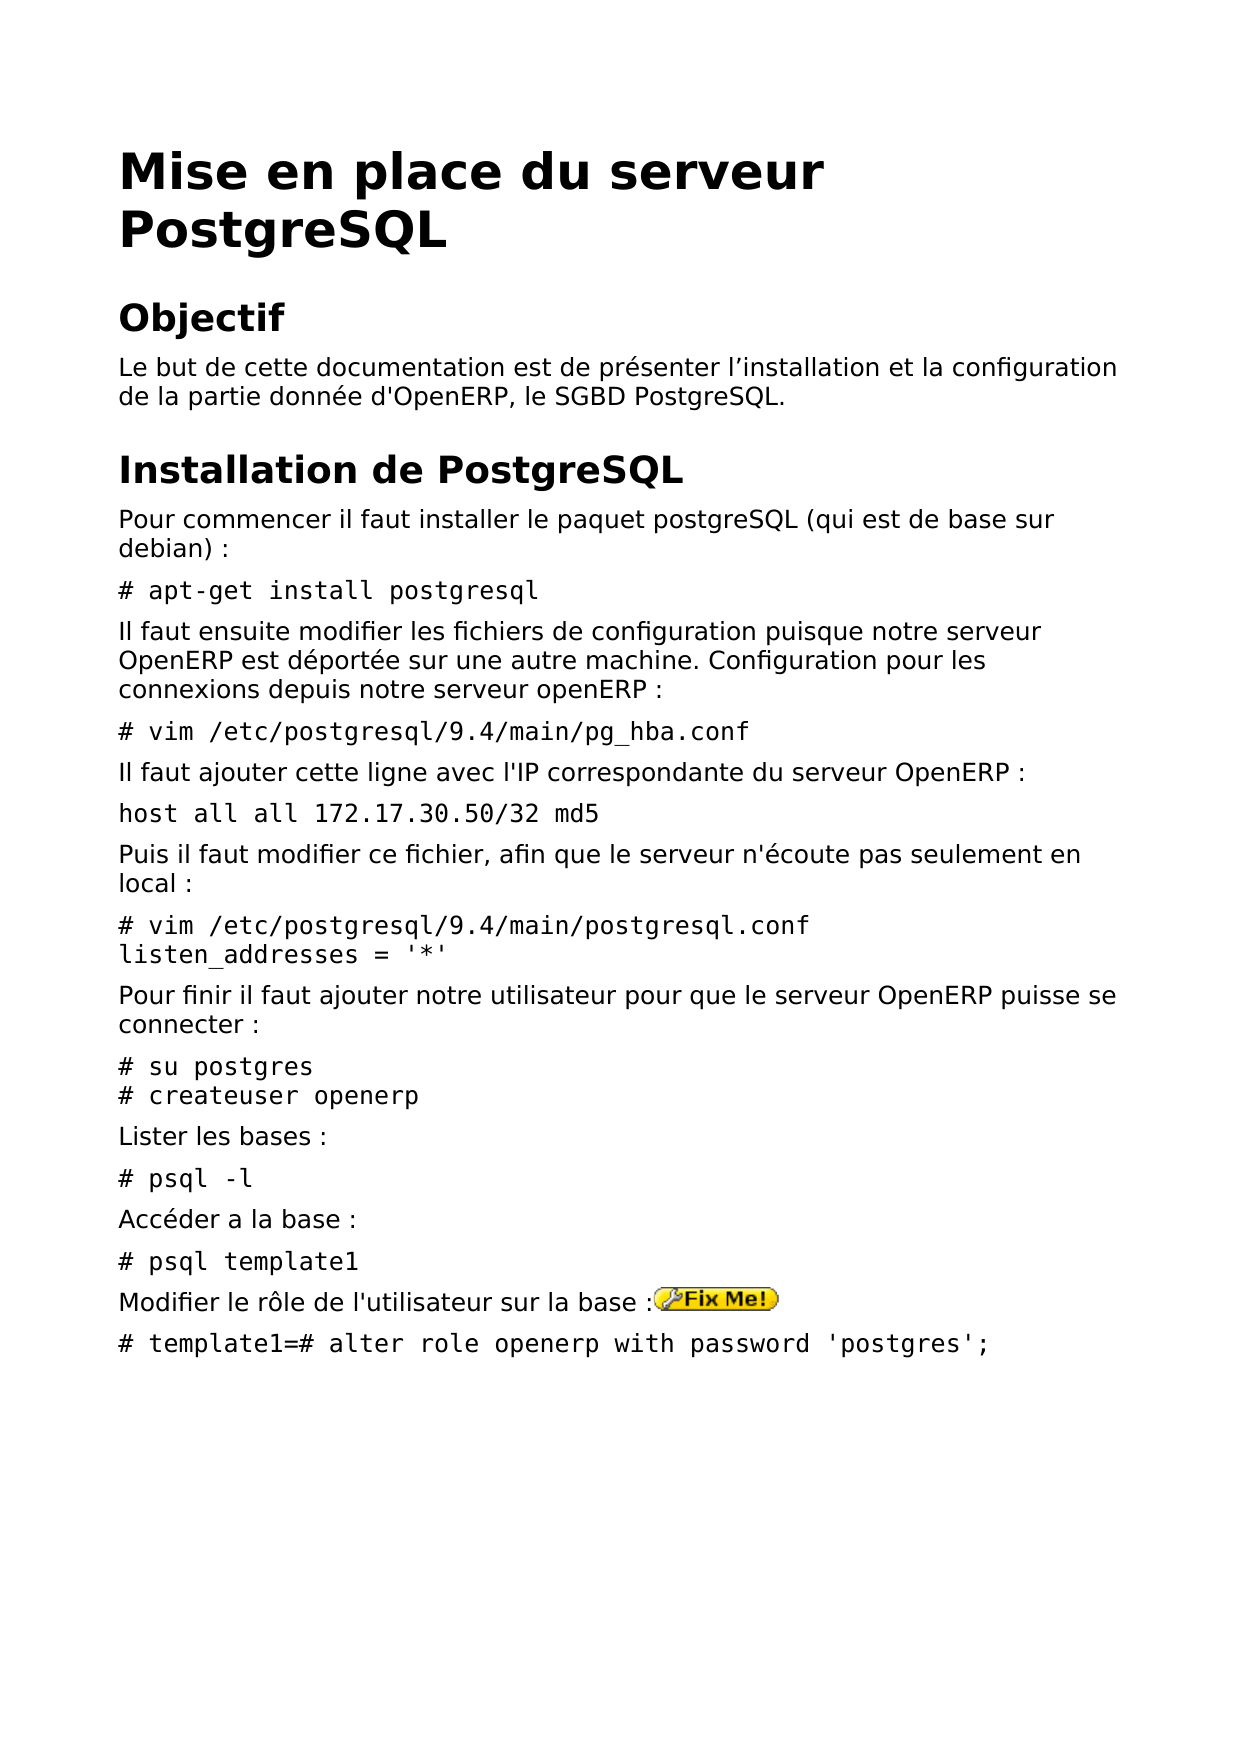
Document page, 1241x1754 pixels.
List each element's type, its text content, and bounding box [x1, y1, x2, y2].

text host all all 172.17.30.50/32 md5 [118, 799, 1122, 829]
text Le but de cette documentation est de présenter l’installation et la configuration de la partie donnée d'OpenERP, le SGBD PostgreSQL. [118, 353, 1122, 412]
text # apt-get install postgresql [118, 576, 1122, 605]
text Modifier le rôle de l'utilisateur sur la base : [118, 1288, 1122, 1317]
text # psql -l [118, 1164, 1122, 1193]
subtitle Mise en place du serveur PostgreSQL [118, 143, 1122, 259]
text Il faut ajouter cette ligne avec l'IP correspondante du serveur OpenERP : [118, 758, 1122, 787]
text Lister les bases : [118, 1122, 1122, 1152]
text # su postgres # createuser openerp [118, 1052, 1122, 1111]
text # template1=# alter role openerp with password 'postgres'; [118, 1329, 1122, 1359]
text Pour finir il faut ajouter notre utilisateur pour que le serveur OpenERP puisse se connecter : [118, 981, 1122, 1040]
picture [653, 1287, 779, 1311]
subtitle Objectif [118, 297, 1122, 341]
text Puis il faut modifier ce fichier, afin que le serveur n'écoute pas seulement en local : [118, 841, 1122, 899]
text # psql template1 [118, 1247, 1122, 1276]
text # vim /etc/postgresql/9.4/main/postgresql.conf listen_addresses = '*' [118, 911, 1122, 970]
text Pour commencer il faut installer le paquet postgreSQL (qui est de base sur debian) : [118, 505, 1122, 563]
text # vim /etc/postgresql/9.4/main/pg_hba.conf [118, 717, 1122, 746]
text Accéder a la base : [118, 1205, 1122, 1234]
subtitle Installation de PostgreSQL [118, 449, 1122, 493]
text Il faut ensuite modifier les fichiers de configuration puisque notre serveur OpenERP est déportée sur une autre machine. Configuration pour les connexions depuis notre serveur openERP : [118, 617, 1122, 704]
